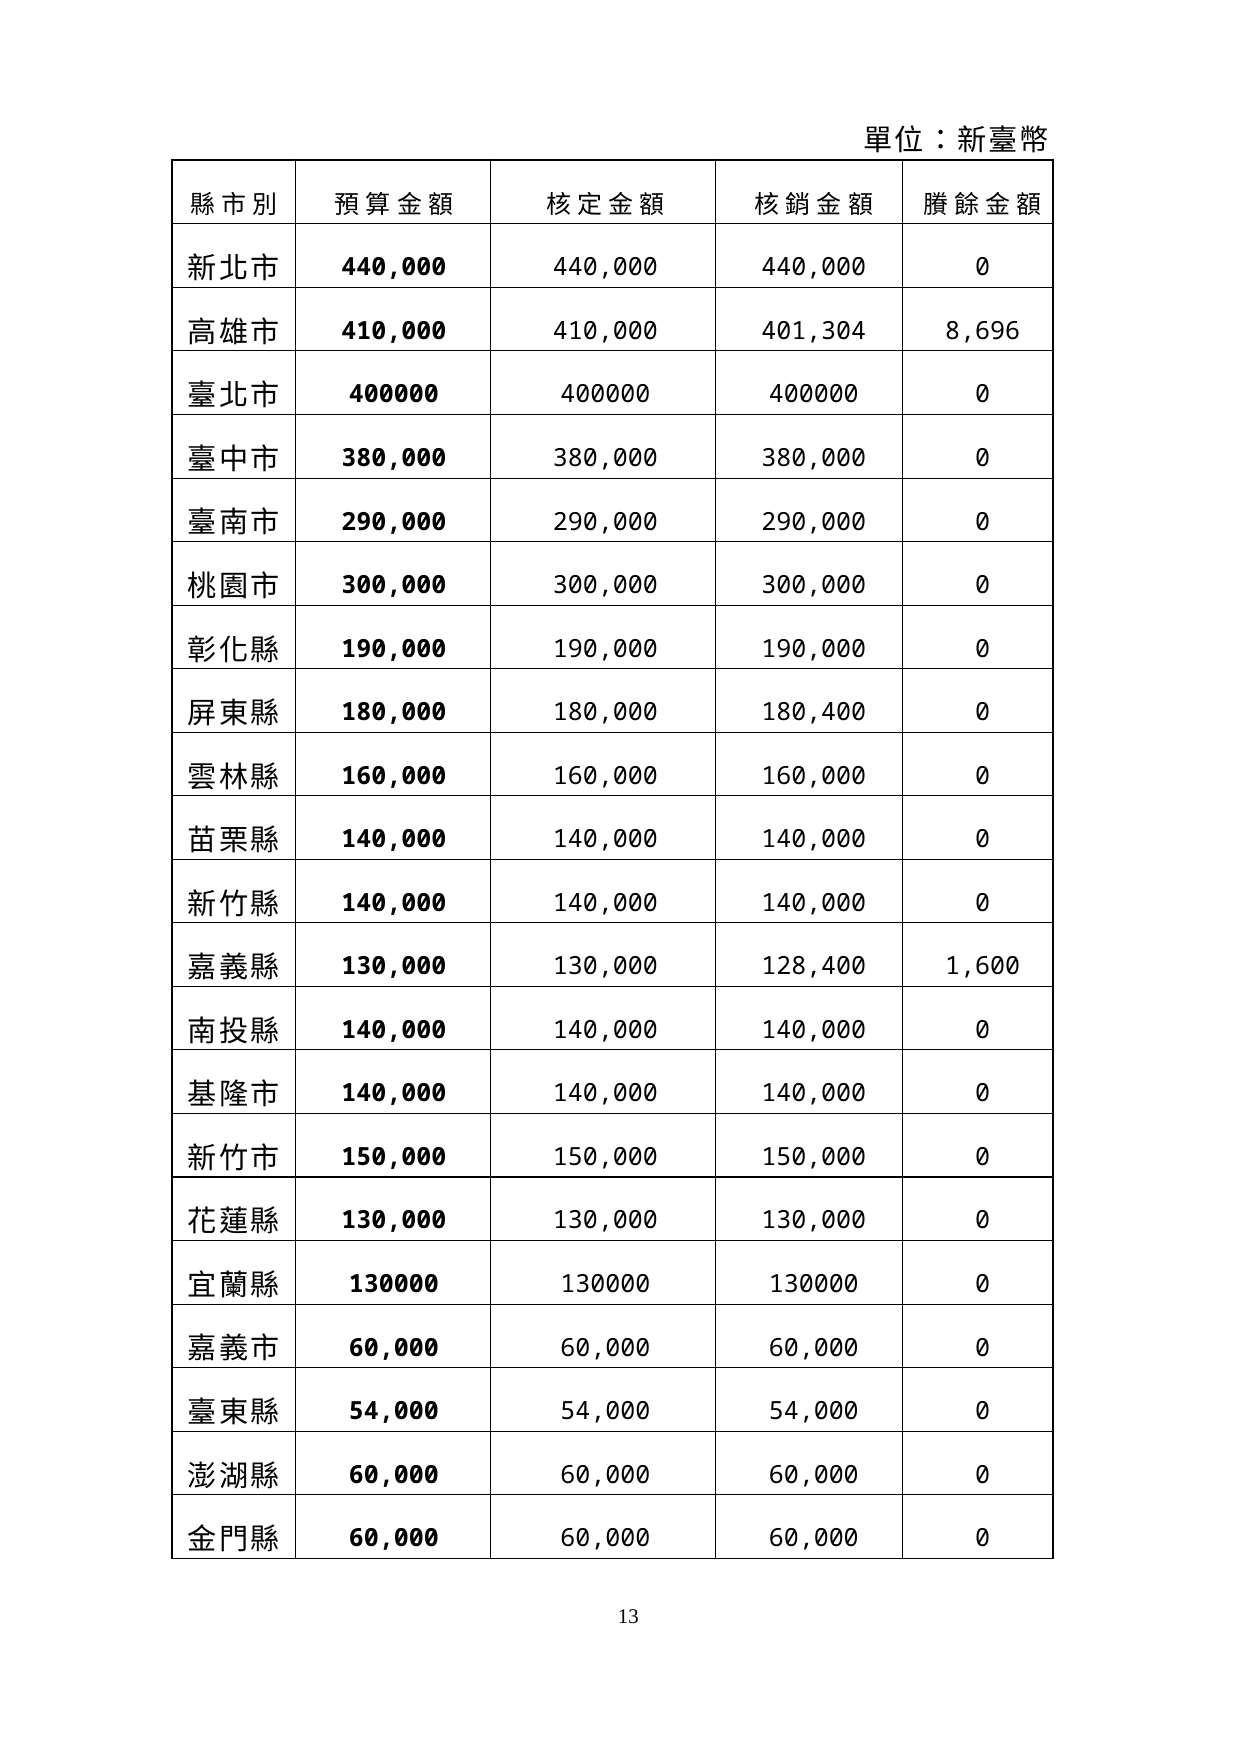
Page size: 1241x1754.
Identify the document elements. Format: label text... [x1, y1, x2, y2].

table_cell 嘉義市 [173, 1305, 295, 1367]
table_header 單位：新臺幣 [172, 96, 1053, 159]
table_cell 屏東縣 [173, 669, 295, 732]
table_cell 新竹縣 [173, 860, 295, 922]
table_cell 290,000 [716, 479, 902, 541]
table_cell 0 [903, 606, 1052, 668]
table_cell 128,400 [716, 923, 902, 986]
table_cell 0 [903, 669, 1052, 732]
table_cell 60,000 [296, 1432, 490, 1494]
table_cell 0 [903, 1178, 1052, 1240]
table_cell 臺北市 [173, 351, 295, 414]
table_cell 南投縣 [173, 987, 295, 1049]
table_cell 金門縣 [173, 1495, 295, 1558]
table_cell 核定金額 [491, 161, 715, 223]
table_cell 60,000 [491, 1432, 715, 1494]
table_cell 臺南市 [173, 479, 295, 541]
table_cell 130,000 [716, 1178, 902, 1240]
table_cell 290,000 [491, 479, 715, 541]
table_cell 60,000 [716, 1495, 902, 1558]
table_cell 0 [903, 415, 1052, 477]
table_cell 花蓮縣 [173, 1178, 295, 1240]
table_cell 0 [903, 542, 1052, 604]
table_cell 0 [903, 1305, 1052, 1367]
table_cell 0 [903, 1495, 1052, 1558]
table_cell 140,000 [716, 987, 902, 1049]
table_cell 400000 [296, 351, 490, 414]
table_cell 380,000 [491, 415, 715, 477]
table_cell 410,000 [491, 288, 715, 350]
table_cell 0 [903, 987, 1052, 1049]
table_cell 宜蘭縣 [173, 1241, 295, 1303]
table_cell 190,000 [491, 606, 715, 668]
table_cell 140,000 [296, 1050, 490, 1113]
table_cell 400000 [491, 351, 715, 414]
table_cell 0 [903, 1241, 1052, 1303]
table_cell 401,304 [716, 288, 902, 350]
table_cell 0 [903, 351, 1052, 414]
table_cell 300,000 [716, 542, 902, 604]
table_cell 140,000 [716, 1050, 902, 1113]
table_cell 300,000 [491, 542, 715, 604]
table_cell 0 [903, 796, 1052, 859]
table_cell 60,000 [296, 1495, 490, 1558]
table_cell 0 [903, 1368, 1052, 1431]
table_cell 440,000 [296, 224, 490, 287]
table_cell 嘉義縣 [173, 923, 295, 986]
table_cell 140,000 [716, 796, 902, 859]
table_cell 150,000 [491, 1114, 715, 1176]
table_cell 150,000 [716, 1114, 902, 1176]
table_cell 160,000 [296, 733, 490, 795]
table_cell 0 [903, 733, 1052, 795]
table_cell 核銷金額 [716, 161, 902, 223]
table_cell 縣市別 [173, 161, 295, 223]
table_cell 54,000 [491, 1368, 715, 1431]
table_cell 130000 [716, 1241, 902, 1303]
table_cell 0 [903, 1050, 1052, 1113]
table_cell 臺中市 [173, 415, 295, 477]
table_cell 0 [903, 224, 1052, 287]
table_cell 預算金額 [296, 161, 490, 223]
table_cell 8,696 [903, 288, 1052, 350]
table_cell 0 [903, 860, 1052, 922]
table_cell 130,000 [296, 923, 490, 986]
table_cell 140,000 [491, 1050, 715, 1113]
table_cell 0 [903, 479, 1052, 541]
table_cell 290,000 [296, 479, 490, 541]
table_cell 新北市 [173, 224, 295, 287]
table_cell 130,000 [296, 1178, 490, 1240]
table_cell 臺東縣 [173, 1368, 295, 1431]
table_cell 140,000 [296, 987, 490, 1049]
table_cell 1,600 [903, 923, 1052, 986]
table_cell 140,000 [296, 796, 490, 859]
table_cell 140,000 [296, 860, 490, 922]
table_cell 雲林縣 [173, 733, 295, 795]
table_cell 380,000 [296, 415, 490, 477]
table_cell 150,000 [296, 1114, 490, 1176]
table_cell 60,000 [491, 1305, 715, 1367]
table_cell 基隆市 [173, 1050, 295, 1113]
table_cell 130000 [296, 1241, 490, 1303]
table_cell 新竹市 [173, 1114, 295, 1176]
table_cell 130,000 [491, 1178, 715, 1240]
table_cell 400000 [716, 351, 902, 414]
table_cell 160,000 [716, 733, 902, 795]
table_cell 190,000 [716, 606, 902, 668]
table_cell 桃園市 [173, 542, 295, 604]
table_cell 60,000 [716, 1432, 902, 1494]
table_cell 140,000 [491, 796, 715, 859]
table_cell 140,000 [491, 860, 715, 922]
table_cell 澎湖縣 [173, 1432, 295, 1494]
table_cell 苗栗縣 [173, 796, 295, 859]
table_cell 高雄市 [173, 288, 295, 350]
table_cell 130000 [491, 1241, 715, 1303]
table_cell 60,000 [296, 1305, 490, 1367]
table_cell 180,000 [491, 669, 715, 732]
table_cell 0 [903, 1114, 1052, 1176]
table_cell 賸餘金額 [903, 161, 1052, 223]
table_cell 180,000 [296, 669, 490, 732]
table_cell 60,000 [716, 1305, 902, 1367]
table_cell 410,000 [296, 288, 490, 350]
table_cell 54,000 [716, 1368, 902, 1431]
table_cell 彰化縣 [173, 606, 295, 668]
table_cell 190,000 [296, 606, 490, 668]
table_cell 300,000 [296, 542, 490, 604]
table_cell 0 [903, 1432, 1052, 1494]
table_cell 180,400 [716, 669, 902, 732]
table_cell 380,000 [716, 415, 902, 477]
table_cell 440,000 [491, 224, 715, 287]
table_cell 54,000 [296, 1368, 490, 1431]
table_cell 140,000 [716, 860, 902, 922]
table_cell 60,000 [491, 1495, 715, 1558]
table_cell 140,000 [491, 987, 715, 1049]
table_cell 160,000 [491, 733, 715, 795]
table_cell 440,000 [716, 224, 902, 287]
table_cell 130,000 [491, 923, 715, 986]
